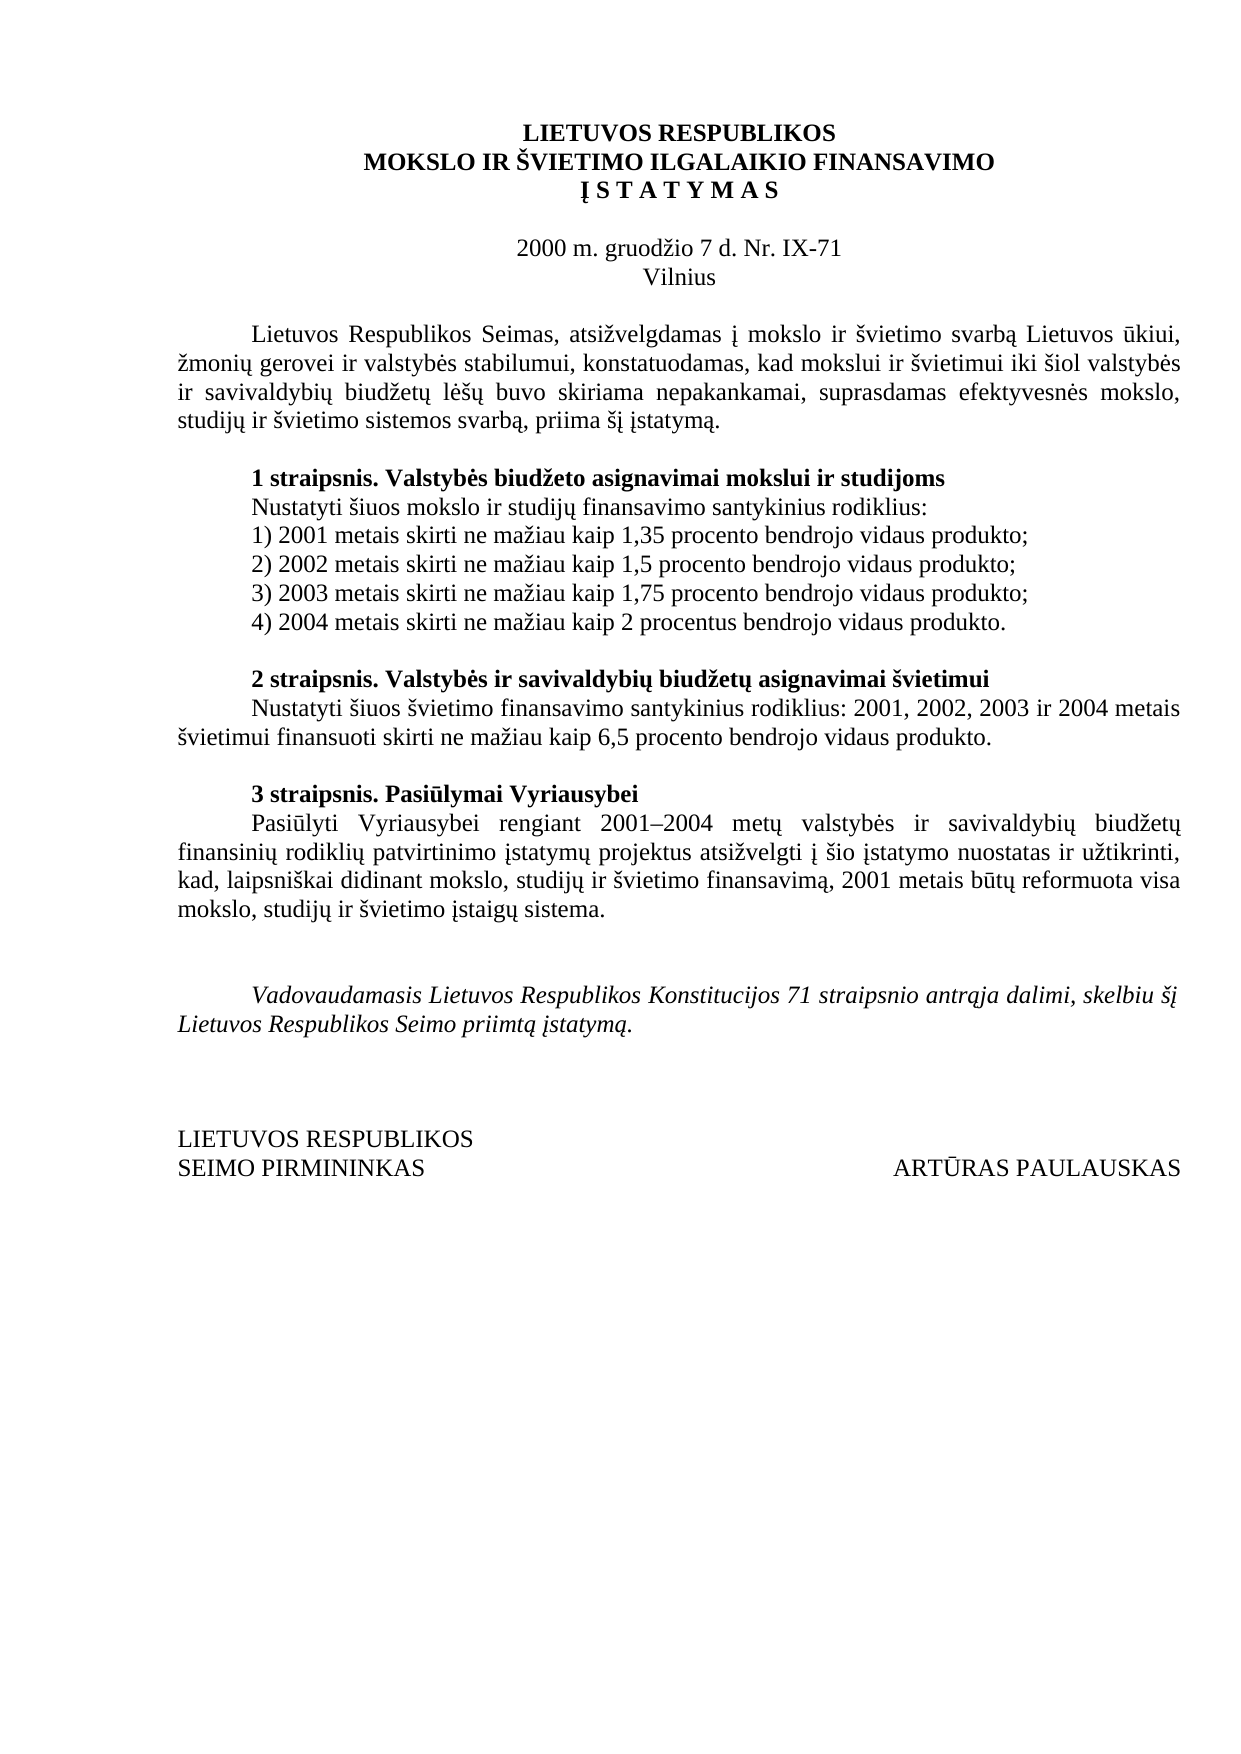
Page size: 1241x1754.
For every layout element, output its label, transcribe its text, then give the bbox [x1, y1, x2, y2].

text Vadovaudamasis Lietuvos Respublikos Konstitucijos 71 straipsnio antrąja dalimi, skelbiu šį Lietuvos Respublikos Seimo priimtą įstatymą. [177, 981, 1181, 1038]
text 2 straipsnis. Valstybės ir savivaldybių biudžetų asignavimai švietimui [177, 664, 1181, 693]
text Vilnius [177, 262, 1181, 291]
text Nustatyti šiuos mokslo ir studijų finansavimo santykinius rodiklius: [177, 492, 1181, 521]
text 1) 2001 metais skirti ne mažiau kaip 1,35 procento bendrojo vidaus produkto; [177, 521, 1181, 549]
text 2000 m. gruodžio 7 d. Nr. IX-71 [177, 233, 1181, 262]
text Pasiūlyti Vyriausybei rengiant 2001–2004 metų valstybės ir savivaldybių biudžetų finansinių rodiklių patvirtinimo įstatymų projektus atsižvelgti į šio įstatymo nuostatas ir užtikrinti, kad, laipsniškai didinant mokslo, studijų ir švietimo finansavimą, 2001 metais būtų reformuota visa mokslo, studijų ir švietimo įstaigų sistema. [177, 808, 1181, 923]
text MOKSLO IR ŠVIETIMO ILGALAIKIO FINANSAVIMO [177, 147, 1181, 176]
text SEIMO PIRMININKAS ARTŪRAS PAULAUSKAS [177, 1153, 1181, 1182]
text LIETUVOS RESPUBLIKOS [177, 1124, 1181, 1153]
text Nustatyti šiuos švietimo finansavimo santykinius rodiklius: 2001, 2002, 2003 ir 2004 metais švietimui finansuoti skirti ne mažiau kaip 6,5 procento bendrojo vidaus produkto. [177, 693, 1181, 751]
text 4) 2004 metais skirti ne mažiau kaip 2 procentus bendrojo vidaus produkto. [177, 607, 1181, 636]
text 3) 2003 metais skirti ne mažiau kaip 1,75 procento bendrojo vidaus produkto; [177, 578, 1181, 607]
text 2) 2002 metais skirti ne mažiau kaip 1,5 procento bendrojo vidaus produkto; [177, 549, 1181, 578]
text 1 straipsnis. Valstybės biudžeto asignavimai mokslui ir studijoms [177, 463, 1181, 492]
text Į S T A T Y M A S [177, 176, 1181, 204]
text LIETUVOS RESPUBLIKOS [177, 118, 1181, 147]
text 3 straipsnis. Pasiūlymai Vyriausybei [177, 779, 1181, 808]
text Lietuvos Respublikos Seimas, atsižvelgdamas į mokslo ir švietimo svarbą Lietuvos ūkiui, žmonių gerovei ir valstybės stabilumui, konstatuodamas, kad mokslui ir švietimui iki šiol valstybės ir savivaldybių biudžetų lėšų buvo skiriama nepakankamai, suprasdamas efektyvesnės mokslo, studijų ir švietimo sistemos svarbą, priima šį įstatymą. [177, 319, 1181, 434]
